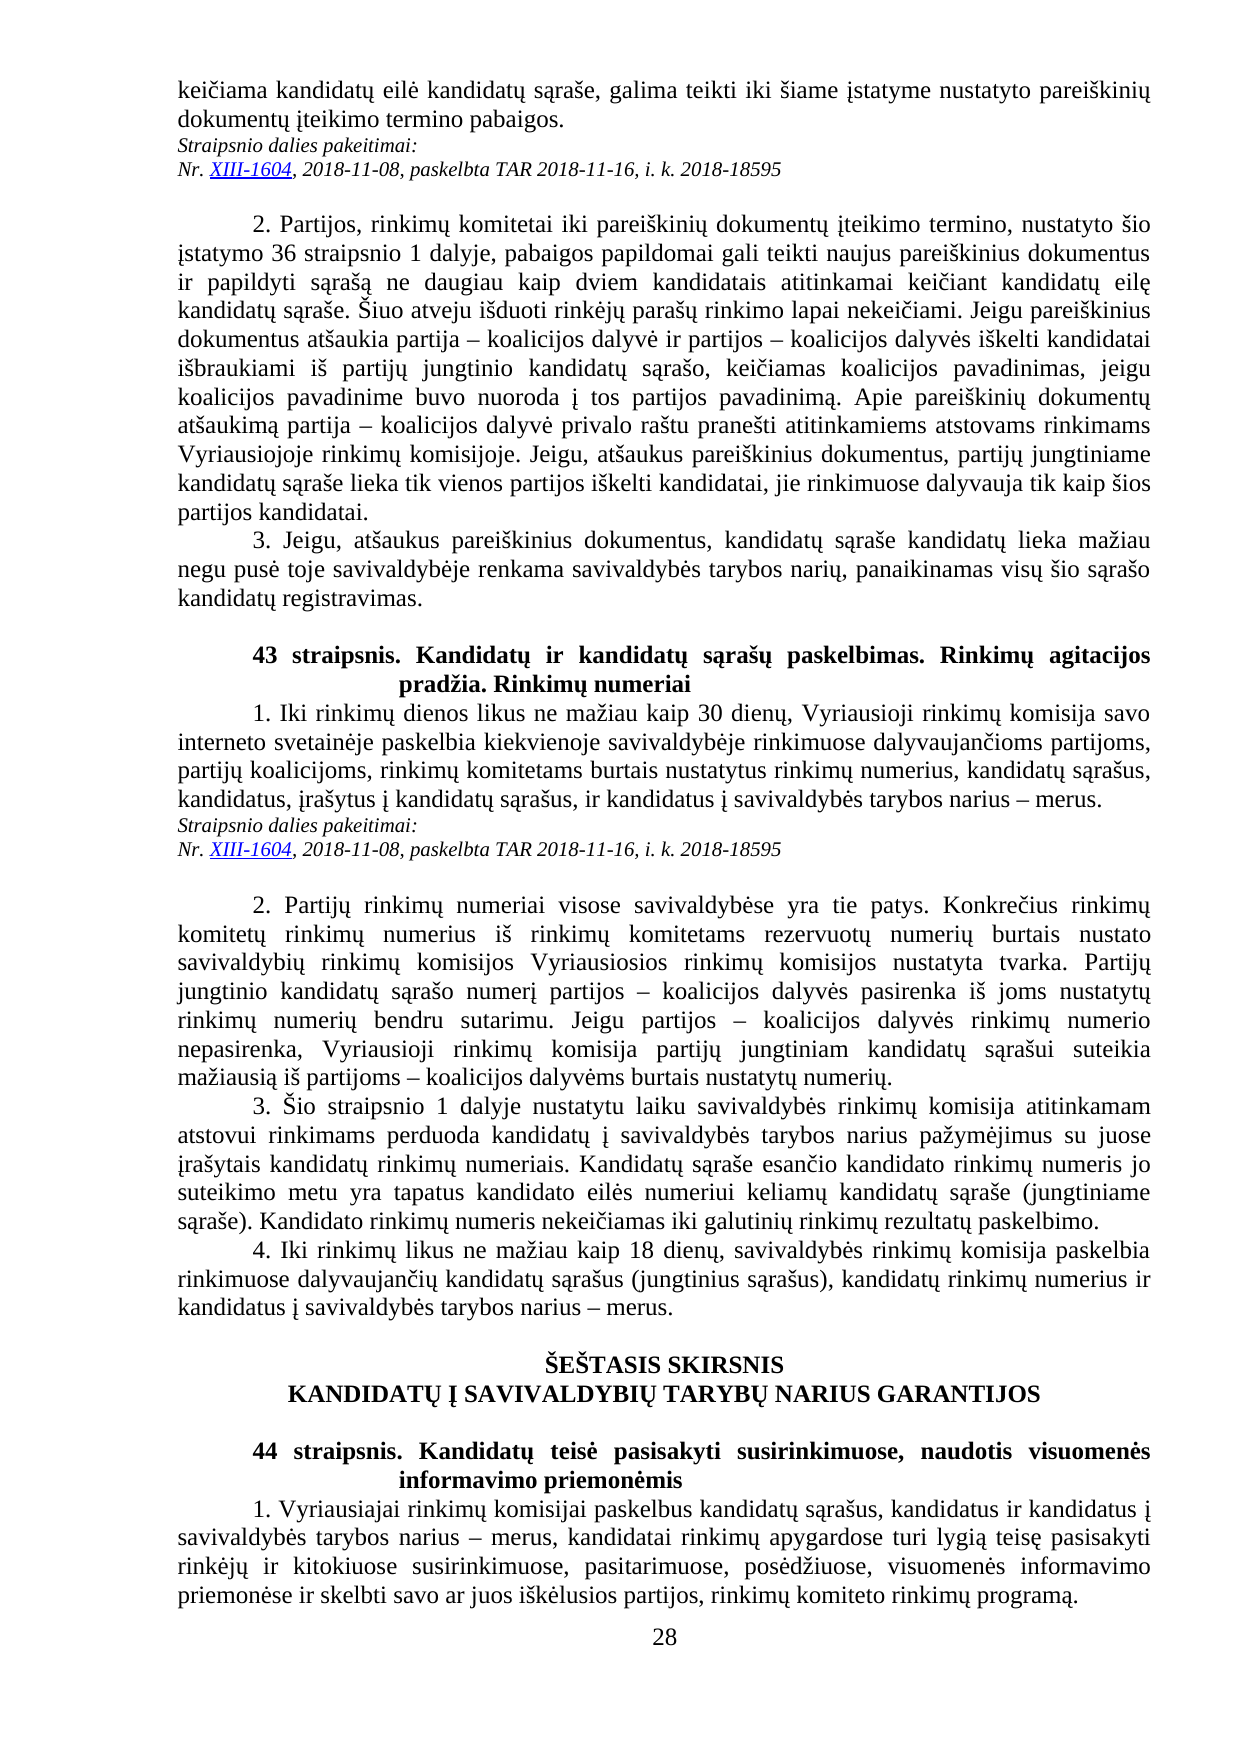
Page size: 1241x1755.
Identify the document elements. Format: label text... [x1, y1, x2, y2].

text 44 straipsnis. Kandidatų teisė pasisakyti susirinkimuose, naudotis visuomenės informavimo priemonėmis [252, 1436, 1152, 1494]
text 2. Partijų rinkimų numeriai visose savivaldybėse yra tie patys. Konkrečius rinkimų komitetų rinkimų numerius iš rinkimų komitetams rezervuotų numerių burtais nustato savivaldybių rinkimų komisijos Vyriausiosios rinkimų komisijos nustatyta tvarka. Partijų jungtinio kandidatų sąrašo numerį partijos – koalicijos dalyvės pasirenka iš joms nustatytų rinkimų numerių bendru sutarimu. Jeigu partijos – koalicijos dalyvės rinkimų numerio nepasirenka, Vyriausioji rinkimų komisija partijų jungtiniam kandidatų sąrašui suteikia mažiausią iš partijoms – koalicijos dalyvėms burtais nustatytų numerių. [177, 890, 1152, 1091]
text Nr. XIII-1604, 2018-11-08, paskelbta TAR 2018-11-16, i. k. 2018-18595 [177, 837, 1152, 861]
text Nr. XIII-1604, 2018-11-08, paskelbta TAR 2018-11-16, i. k. 2018-18595 [177, 157, 1152, 181]
text 4. Iki rinkimų likus ne mažiau kaip 18 dienų, savivaldybės rinkimų komisija paskelbia rinkimuose dalyvaujančių kandidatų sąrašus (jungtinius sąrašus), kandidatų rinkimų numerius ir kandidatus į savivaldybės tarybos narius – merus. [177, 1235, 1152, 1321]
text 3. Jeigu, atšaukus pareiškinius dokumentus, kandidatų sąraše kandidatų lieka mažiau negu pusė toje savivaldybėje renkama savivaldybės tarybos narių, panaikinamas visų šio sąrašo kandidatų registravimas. [177, 526, 1152, 612]
text 1. Iki rinkimų dienos likus ne mažiau kaip 30 dienų, Vyriausioji rinkimų komisija savo interneto svetainėje paskelbia kiekvienoje savivaldybėje rinkimuose dalyvaujančioms partijoms, partijų koalicijoms, rinkimų komitetams burtais nustatytus rinkimų numerius, kandidatų sąrašus, kandidatus, įrašytus į kandidatų sąrašus, ir kandidatus į savivaldybės tarybos narius – merus. [177, 698, 1152, 813]
text 43 straipsnis. Kandidatų ir kandidatų sąrašų paskelbimas. Rinkimų agitacijos pradžia. Rinkimų numeriai [252, 641, 1152, 698]
text 2. Partijos, rinkimų komitetai iki pareiškinių dokumentų įteikimo termino, nustatyto šio įstatymo 36 straipsnio 1 dalyje, pabaigos papildomai gali teikti naujus pareiškinius dokumentus ir papildyti sąrašą ne daugiau kaip dviem kandidatais atitinkamai keičiant kandidatų eilę kandidatų sąraše. Šiuo atveju išduoti rinkėjų parašų rinkimo lapai nekeičiami. Jeigu pareiškinius dokumentus atšaukia partija – koalicijos dalyvė ir partijos – koalicijos dalyvės iškelti kandidatai išbraukiami iš partijų jungtinio kandidatų sąrašo, keičiamas koalicijos pavadinimas, jeigu koalicijos pavadinime buvo nuoroda į tos partijos pavadinimą. Apie pareiškinių dokumentų atšaukimą partija – koalicijos dalyvė privalo raštu pranešti atitinkamiems atstovams rinkimams Vyriausiojoje rinkimų komisijoje. Jeigu, atšaukus pareiškinius dokumentus, partijų jungtiniame kandidatų sąraše lieka tik vienos partijos iškelti kandidatai, jie rinkimuose dalyvauja tik kaip šios partijos kandidatai. [177, 209, 1152, 526]
text keičiama kandidatų eilė kandidatų sąraše, galima teikti iki šiame įstatyme nustatyto pareiškinių dokumentų įteikimo termino pabaigos. [177, 75, 1152, 132]
text ŠEŠTASIS SKIRSNIS [177, 1350, 1152, 1379]
text KANDIDATŲ Į SAVIVALDYBIŲ TARYBŲ NARIUS GARANTIJOS [177, 1379, 1152, 1407]
text 1. Vyriausiajai rinkimų komisijai paskelbus kandidatų sąrašus, kandidatus ir kandidatus į savivaldybės tarybos narius – merus, kandidatai rinkimų apygardose turi lygią teisę pasisakyti rinkėjų ir kitokiuose susirinkimuose, pasitarimuose, posėdžiuose, visuomenės informavimo priemonėse ir skelbti savo ar juos iškėlusios partijos, rinkimų komiteto rinkimų programą. [177, 1494, 1152, 1609]
text Straipsnio dalies pakeitimai: [177, 813, 1152, 837]
text Straipsnio dalies pakeitimai: [177, 132, 1152, 157]
text 3. Šio straipsnio 1 dalyje nustatytu laiku savivaldybės rinkimų komisija atitinkamam atstovui rinkimams perduoda kandidatų į savivaldybės tarybos narius pažymėjimus su juose įrašytais kandidatų rinkimų numeriais. Kandidatų sąraše esančio kandidato rinkimų numeris jo suteikimo metu yra tapatus kandidato eilės numeriui keliamų kandidatų sąraše (jungtiniame sąraše). Kandidato rinkimų numeris nekeičiamas iki galutinių rinkimų rezultatų paskelbimo. [177, 1091, 1152, 1235]
